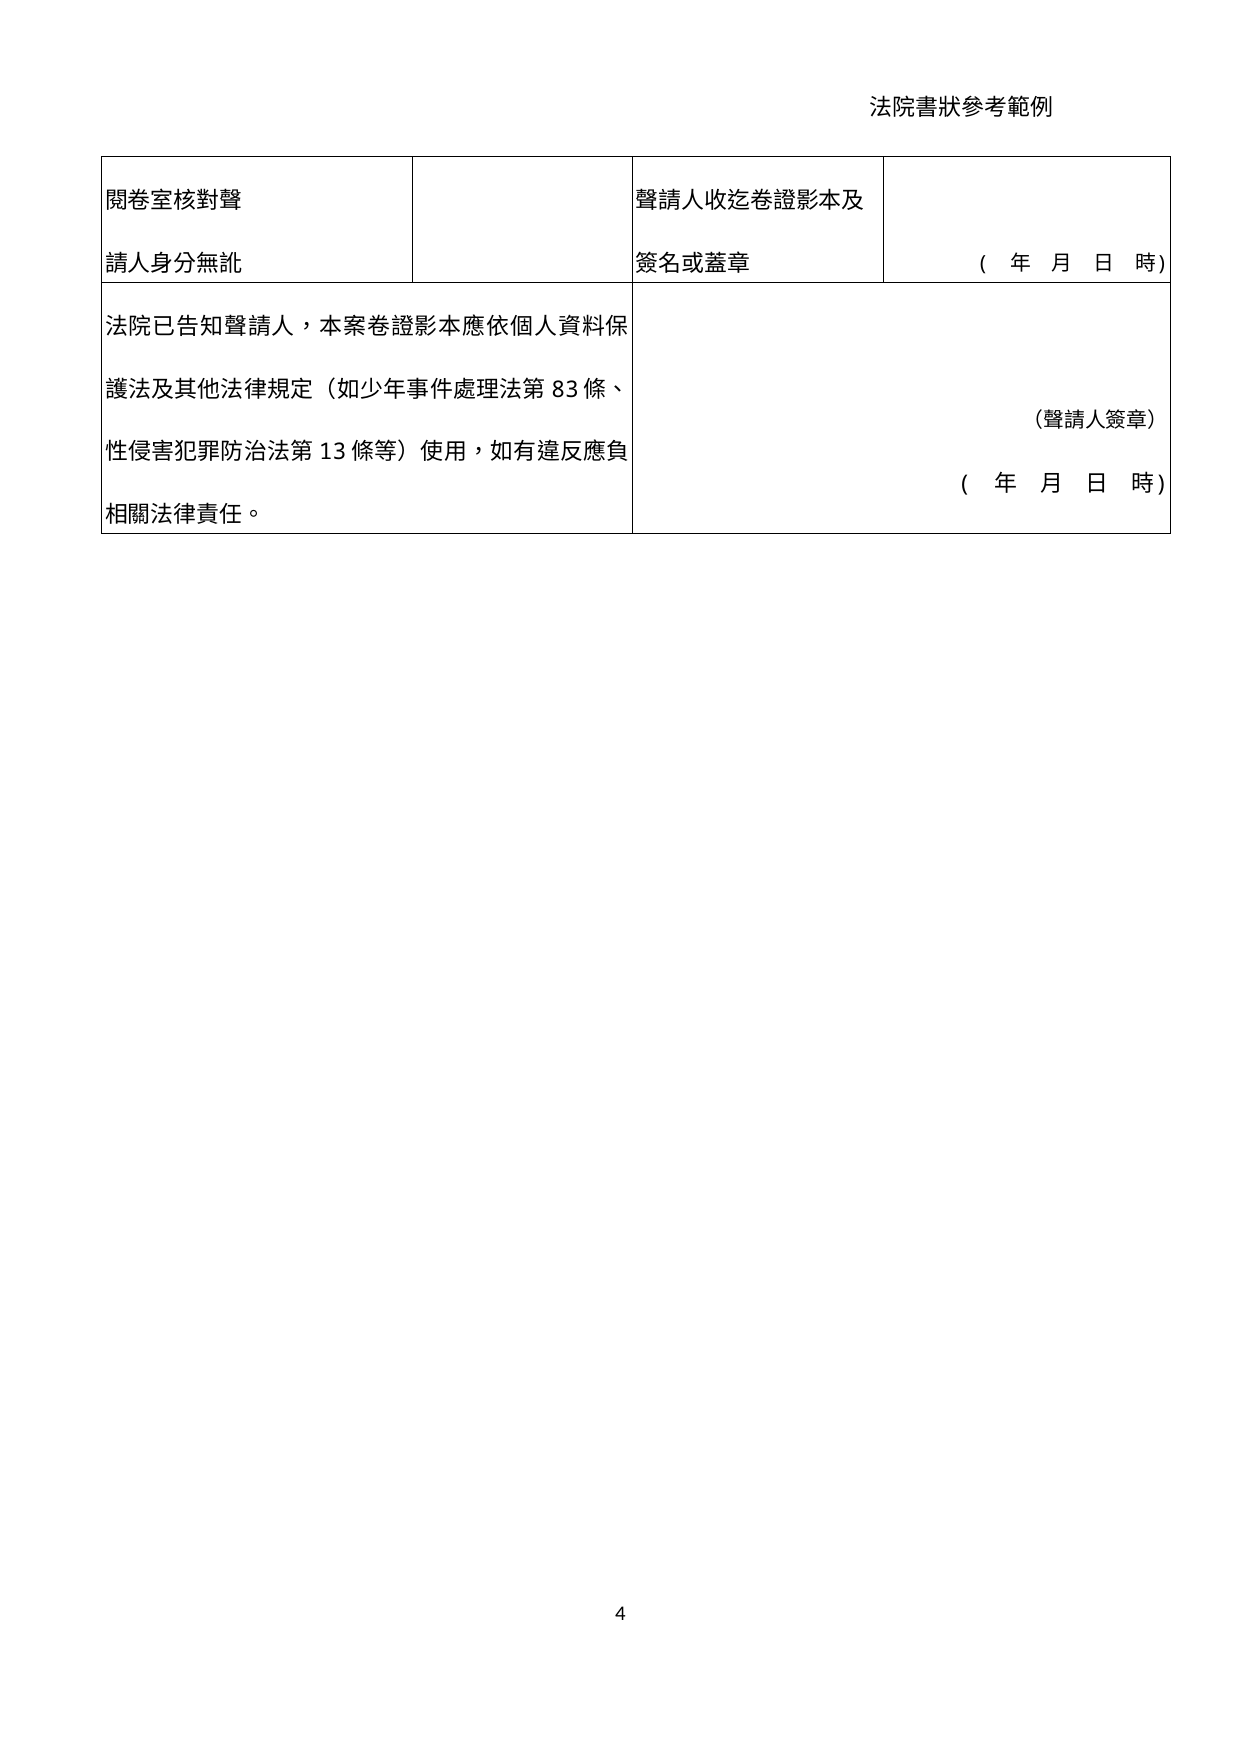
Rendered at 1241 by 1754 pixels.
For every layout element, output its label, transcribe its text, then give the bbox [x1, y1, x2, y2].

table_cell （聲請人簽章） ( 年 月 日 時) [633, 283, 1170, 533]
table_cell [413, 157, 632, 282]
table_cell 閱卷室核對聲 請人身分無訛 [102, 157, 412, 282]
table_cell 法院已告知聲請人，本案卷證影本應依個人資料保護法及其他法律規定（如少年事件處理法第83條、性侵害犯罪防治法第13條等）使用，如有違反應負相關法律責任。 [102, 283, 632, 533]
table_cell ( 年 月 日 時) [884, 157, 1170, 282]
table_cell 聲請人收迄卷證影本及簽名或蓋章 [633, 157, 883, 282]
